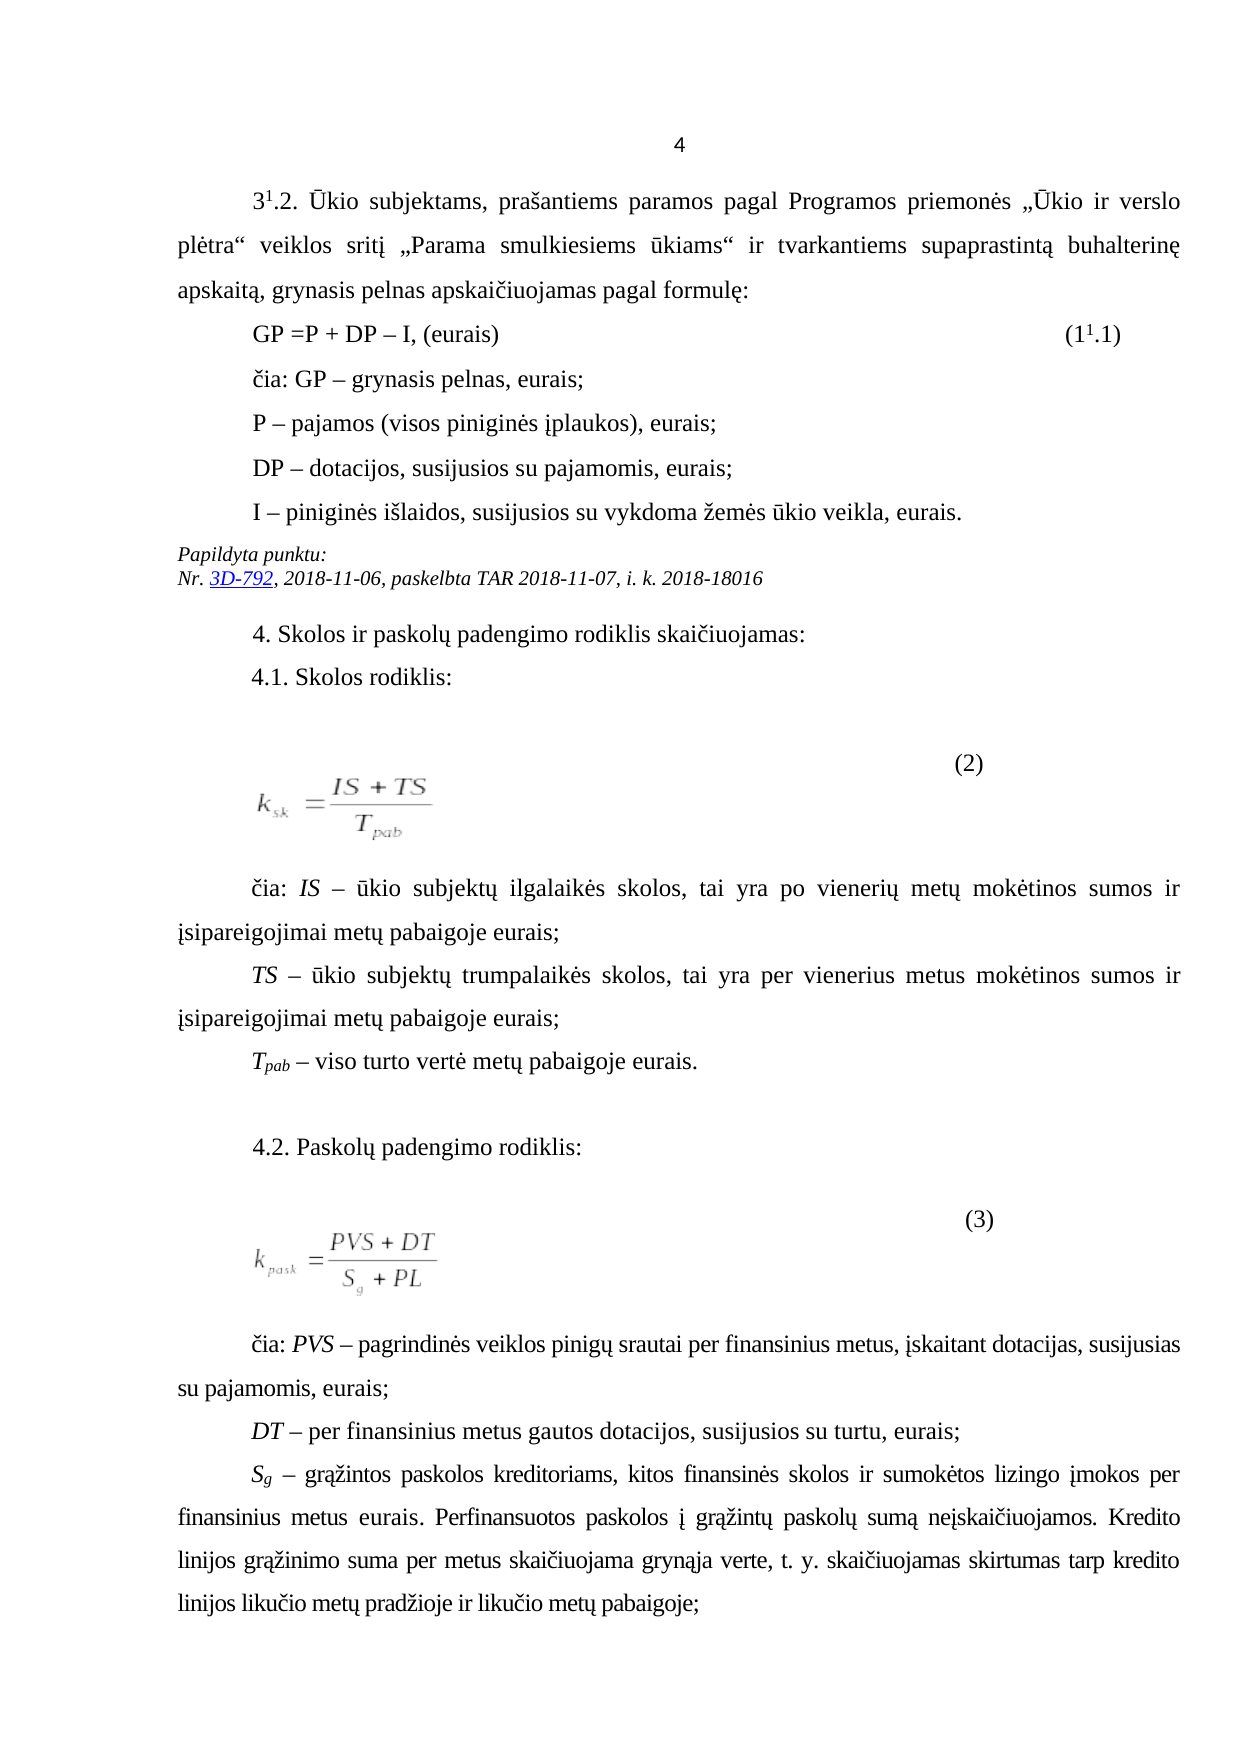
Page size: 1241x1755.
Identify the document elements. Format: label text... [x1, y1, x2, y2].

text Sg – grąžintos paskolos kreditoriams, kitos finansinės skolos ir sumokėtos lizingo įmokos per finansinius metus eurais. Perfinansuotos paskolos į grąžintų paskolų sumą neįskaičiuojamos. Kredito linijos grąžinimo suma per metus skaičiuojama grynąja verte, t. y. skaičiuojamas skirtumas tarp kredito linijos likučio metų pradžioje ir likučio metų pabaigoje; [177, 1459, 1181, 1617]
text DP – dotacijos, susijusios su pajamomis, eurais; [177, 453, 1181, 482]
text TS – ūkio subjektų trumpalaikės skolos, tai yra per vienerius metus mokėtinos sumos ir įsipareigojimai metų pabaigoje eurais; [177, 960, 1181, 1032]
text I – piniginės išlaidos, susijusios su vykdoma žemės ūkio veikla, eurais. [177, 497, 1181, 526]
text 31.2. Ūkio subjektams, prašantiems paramos pagal Programos priemonės „Ūkio ir verslo plėtra“ veiklos sritį „Parama smulkiesiems ūkiams“ ir tvarkantiems supaprastintą buhalterinę apskaitą, grynasis pelnas apskaičiuojamas pagal formulę: [177, 186, 1181, 304]
text (3) [177, 1204, 1181, 1301]
text GP =P + DP – I, (eurais) (11.1) [177, 319, 1181, 348]
text čia: IS – ūkio subjektų ilgalaikės skolos, tai yra po vienerių metų mokėtinos sumos ir įsipareigojimai metų pabaigoje eurais; [177, 873, 1181, 945]
text 4. Skolos ir paskolų padengimo rodiklis skaičiuojamas: [252, 619, 1181, 647]
text 4.2. Paskolų padengimo rodiklis: [233, 1132, 1181, 1161]
text DT – per finansinius metus gautos dotacijos, susijusios su turtu, eurais; [177, 1416, 1181, 1444]
text čia: GP – grynasis pelnas, eurais; [177, 364, 1181, 393]
text Tpab – viso turto vertė metų pabaigoje eurais. [177, 1046, 1181, 1075]
text P – pajamos (visos piniginės įplaukos), eurais; [177, 408, 1181, 437]
text (2) [177, 748, 1181, 845]
text čia: PVS – pagrindinės veiklos pinigų srautai per finansinius metus, įskaitant dotacijas, susijusias su pajamomis, eurais; [177, 1329, 1181, 1401]
text 4.1. Skolos rodiklis: [177, 662, 1181, 691]
text Nr. 3D-792, 2018-11-06, paskelbta TAR 2018-11-07, i. k. 2018-18016 [177, 566, 1181, 590]
text Papildyta punktu: [177, 542, 1181, 566]
